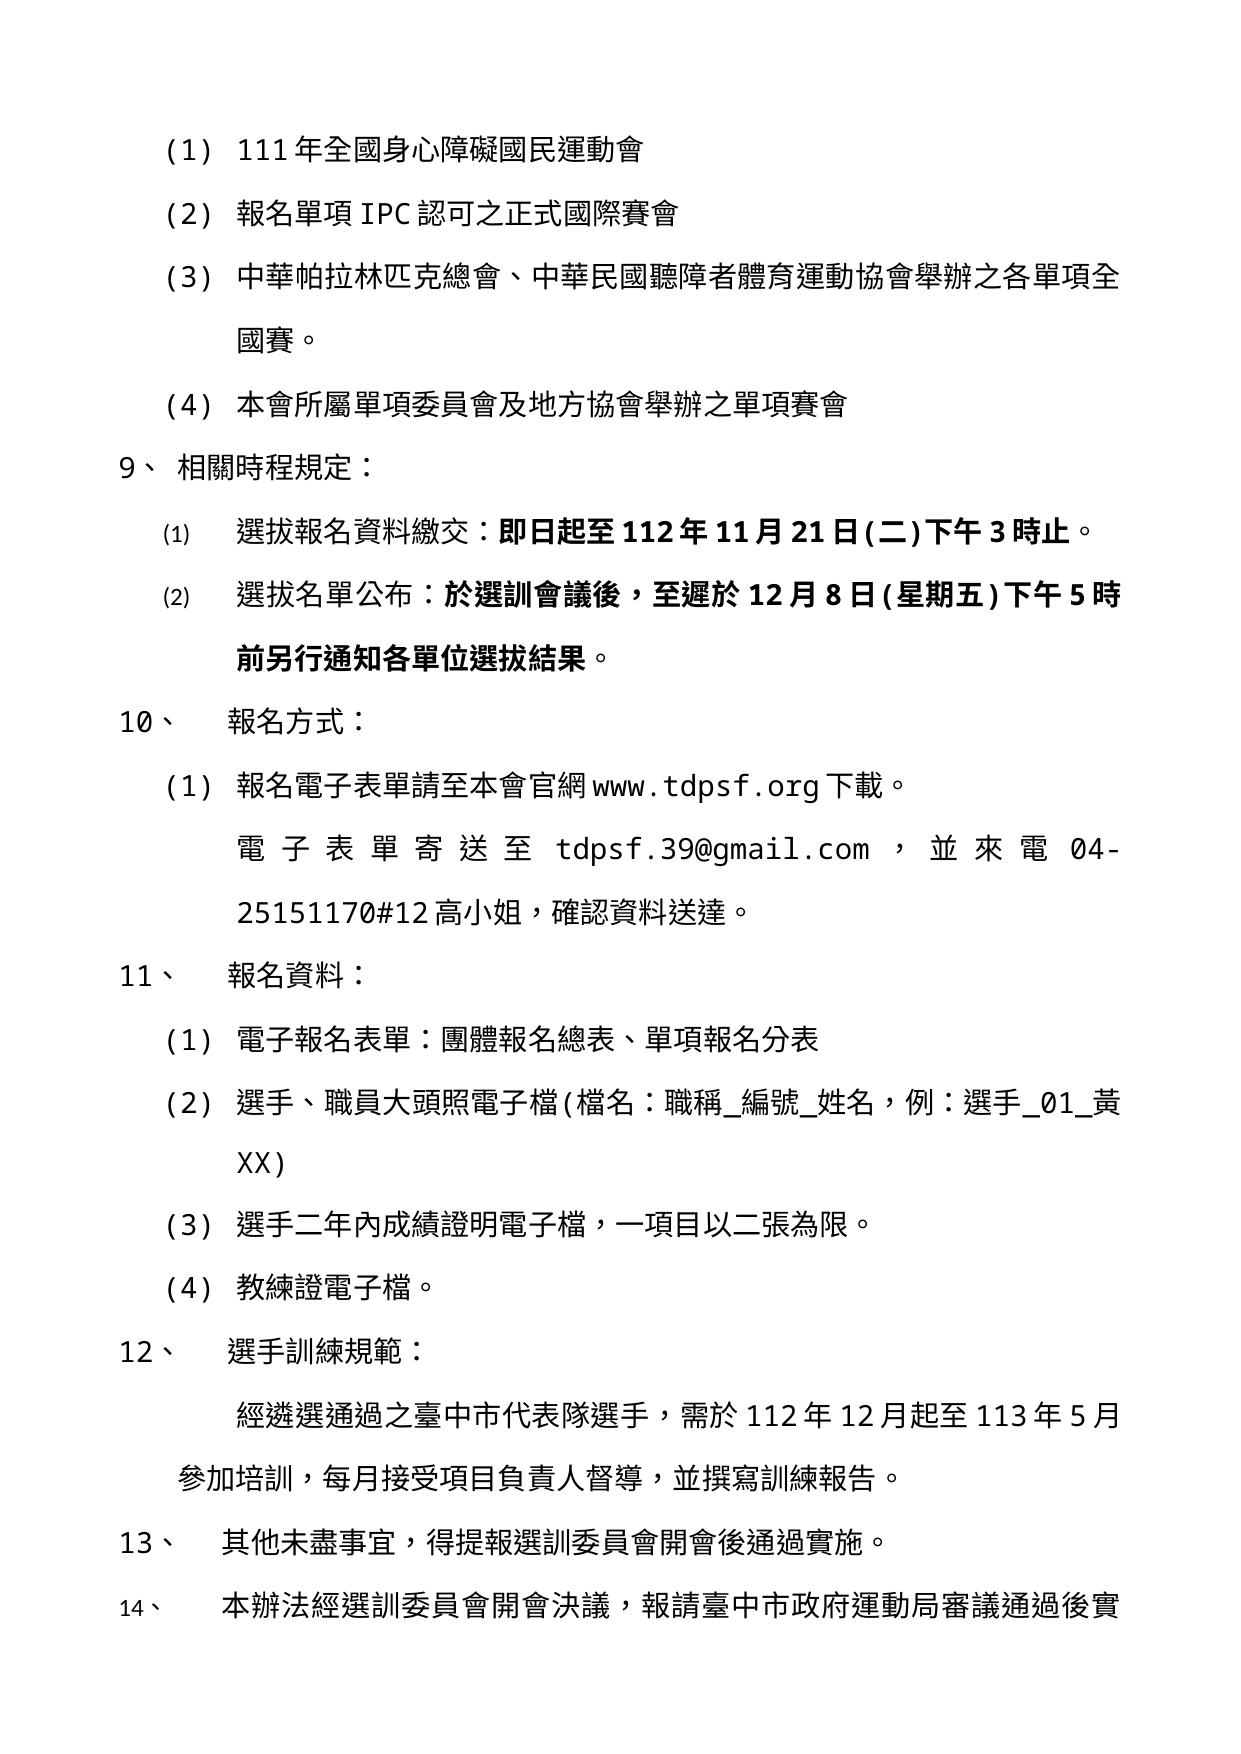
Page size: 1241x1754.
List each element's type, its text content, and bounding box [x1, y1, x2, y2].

list 報名電子表單請至本會官網www.tdpsf.org下載。 [162, 762, 1122, 804]
list 報名資料： [118, 953, 1122, 995]
list 選手、職員大頭照電子檔(檔名：職稱_編號_姓名，例：選手_01_黃XX) [162, 1080, 1122, 1182]
list 選手二年內成績證明電子檔，一項目以二張為限。 [162, 1202, 1122, 1244]
list 選拔報名資料繳交：即日起至112年11月21日(二)下午3時止。 [162, 508, 1122, 551]
list 選拔名單公布：於選訓會議後，至遲於12月8日(星期五)下午5時前另行通知各單位選拔結果。 [162, 572, 1122, 677]
list 教練證電子檔。 [162, 1265, 1122, 1307]
list 其他未盡事宜，得提報選訓委員會開會後通過實施。 [118, 1519, 1122, 1562]
list 本辦法經選訓委員會開會決議，報請臺中市政府運動局審議通過後實 [118, 1583, 1122, 1625]
list 本會所屬單項委員會及地方協會舉辦之單項賽會 [162, 381, 1122, 423]
list 報名方式： [118, 699, 1122, 741]
list 中華帕拉林匹克總會、中華民國聽障者體育運動協會舉辦之各單項全國賽。 [162, 254, 1122, 360]
list 報名單項IPC認可之正式國際賽會 [162, 191, 1122, 233]
list 相關時程規定： [118, 444, 1122, 487]
list 111年全國身心障礙國民運動會 [162, 127, 1122, 169]
list 選手訓練規範： [118, 1329, 1122, 1371]
text 電子表單寄送至tdpsf.39@gmail.com，並來電04-25151170#12高小姐，確認資料送達。 [236, 826, 1122, 932]
list 電子報名表單：團體報名總表、單項報名分表 [162, 1016, 1122, 1059]
text 經遴選通過之臺中市代表隊選手，需於112年12月起至113年5月參加培訓，每月接受項目負責人督導，並撰寫訓練報告。 [177, 1392, 1122, 1498]
